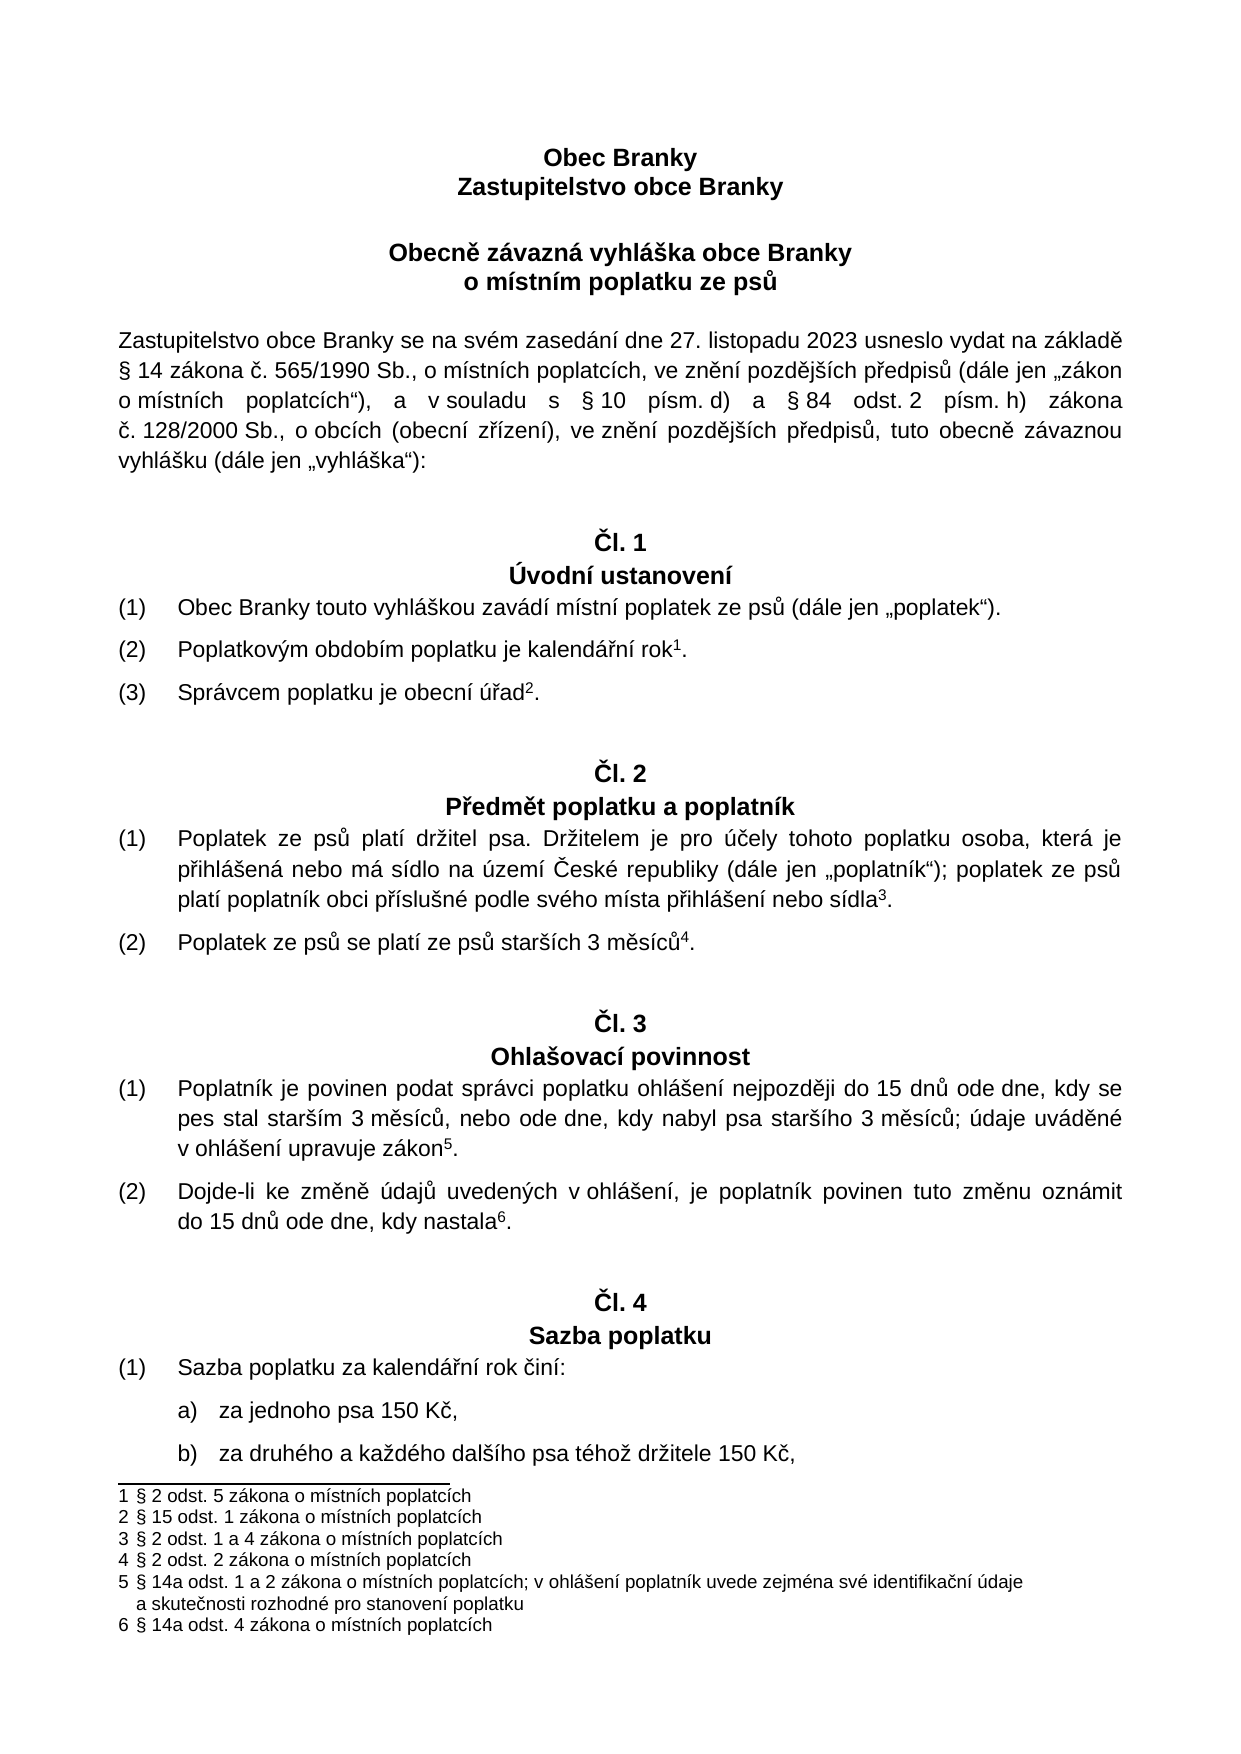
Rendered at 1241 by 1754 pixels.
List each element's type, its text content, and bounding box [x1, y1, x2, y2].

list Poplatek ze psů se platí ze psů starších 3 měsíců. [118, 928, 1122, 955]
list § 2 odst. 1 a 4 zákona o místních poplatcích [118, 1528, 1122, 1549]
list § 15 odst. 1 zákona o místních poplatcích [118, 1506, 1122, 1528]
list Poplatník je povinen podat správci poplatku ohlášení nejpozději do 15 dnů ode dne, kdy se pes stal starším 3 měsíců, nebo ode dne, kdy nabyl psa staršího 3 měsíců; údaje uváděné v ohlášení upravuje zákon. [118, 1075, 1122, 1162]
list Obec Branky touto vyhláškou zavádí místní poplatek ze psů (dále jen „poplatek“). [118, 594, 1122, 620]
list § 2 odst. 2 zákona o místních poplatcích [118, 1549, 1122, 1571]
list § 14a odst. 4 zákona o místních poplatcích [118, 1614, 1122, 1635]
list Dojde-li ke změně údajů uvedených v ohlášení, je poplatník povinen tuto změnu oznámit do 15 dnů ode dne, kdy nastala. [118, 1178, 1122, 1234]
subtitle Čl. 4 Sazba poplatku [118, 1288, 1122, 1350]
list Poplatkovým obdobím poplatku je kalendářní rok. [118, 636, 1122, 663]
list Poplatek ze psů platí držitel psa. Držitelem je pro účely tohoto poplatku osoba, která je přihlášená nebo má sídlo na území České republiky (dále jen „poplatník“); poplatek ze psů platí poplatník obci příslušné podle svého místa přihlášení nebo sídla. [118, 825, 1122, 912]
title Obec Branky Zastupitelstvo obce Branky [118, 143, 1122, 201]
subtitle Čl. 1 Úvodní ustanovení [118, 528, 1122, 589]
subtitle Čl. 2 Předmět poplatku a poplatník [118, 759, 1122, 821]
list za jednoho psa 150 Kč, [177, 1397, 1122, 1423]
text Zastupitelstvo obce Branky se na svém zasedání dne 27. listopadu 2023 usneslo vydat na základě § 14 zákona č. 565/1990 Sb., o místních poplatcích, ve znění pozdějších předpisů (dále jen „zákon o místních poplatcích“), a v souladu s § 10 písm. d) a § 84 odst. 2 písm. h) zákona č. 128/2000 Sb., o obcích (obecní zřízení), ve znění pozdějších předpisů, tuto obecně závaznou vyhlášku (dále jen „vyhláška“): [118, 327, 1122, 474]
list za druhého a každého dalšího psa téhož držitele 150 Kč, [177, 1440, 1122, 1466]
list Správcem poplatku je obecní úřad. [118, 679, 1122, 706]
list § 14a odst. 1 a 2 zákona o místních poplatcích; v ohlášení poplatník uvede zejména své identifikační údaje a skutečnosti rozhodné pro stanovení poplatku [118, 1571, 1122, 1614]
subtitle Čl. 3 Ohlašovací povinnost [118, 1009, 1122, 1071]
list Sazba poplatku za kalendářní rok činí: [118, 1354, 1122, 1381]
subtitle Obecně závazná vyhláška obce Branky o místním poplatku ze psů [118, 238, 1122, 295]
list § 2 odst. 5 zákona o místních poplatcích [118, 1484, 1122, 1506]
